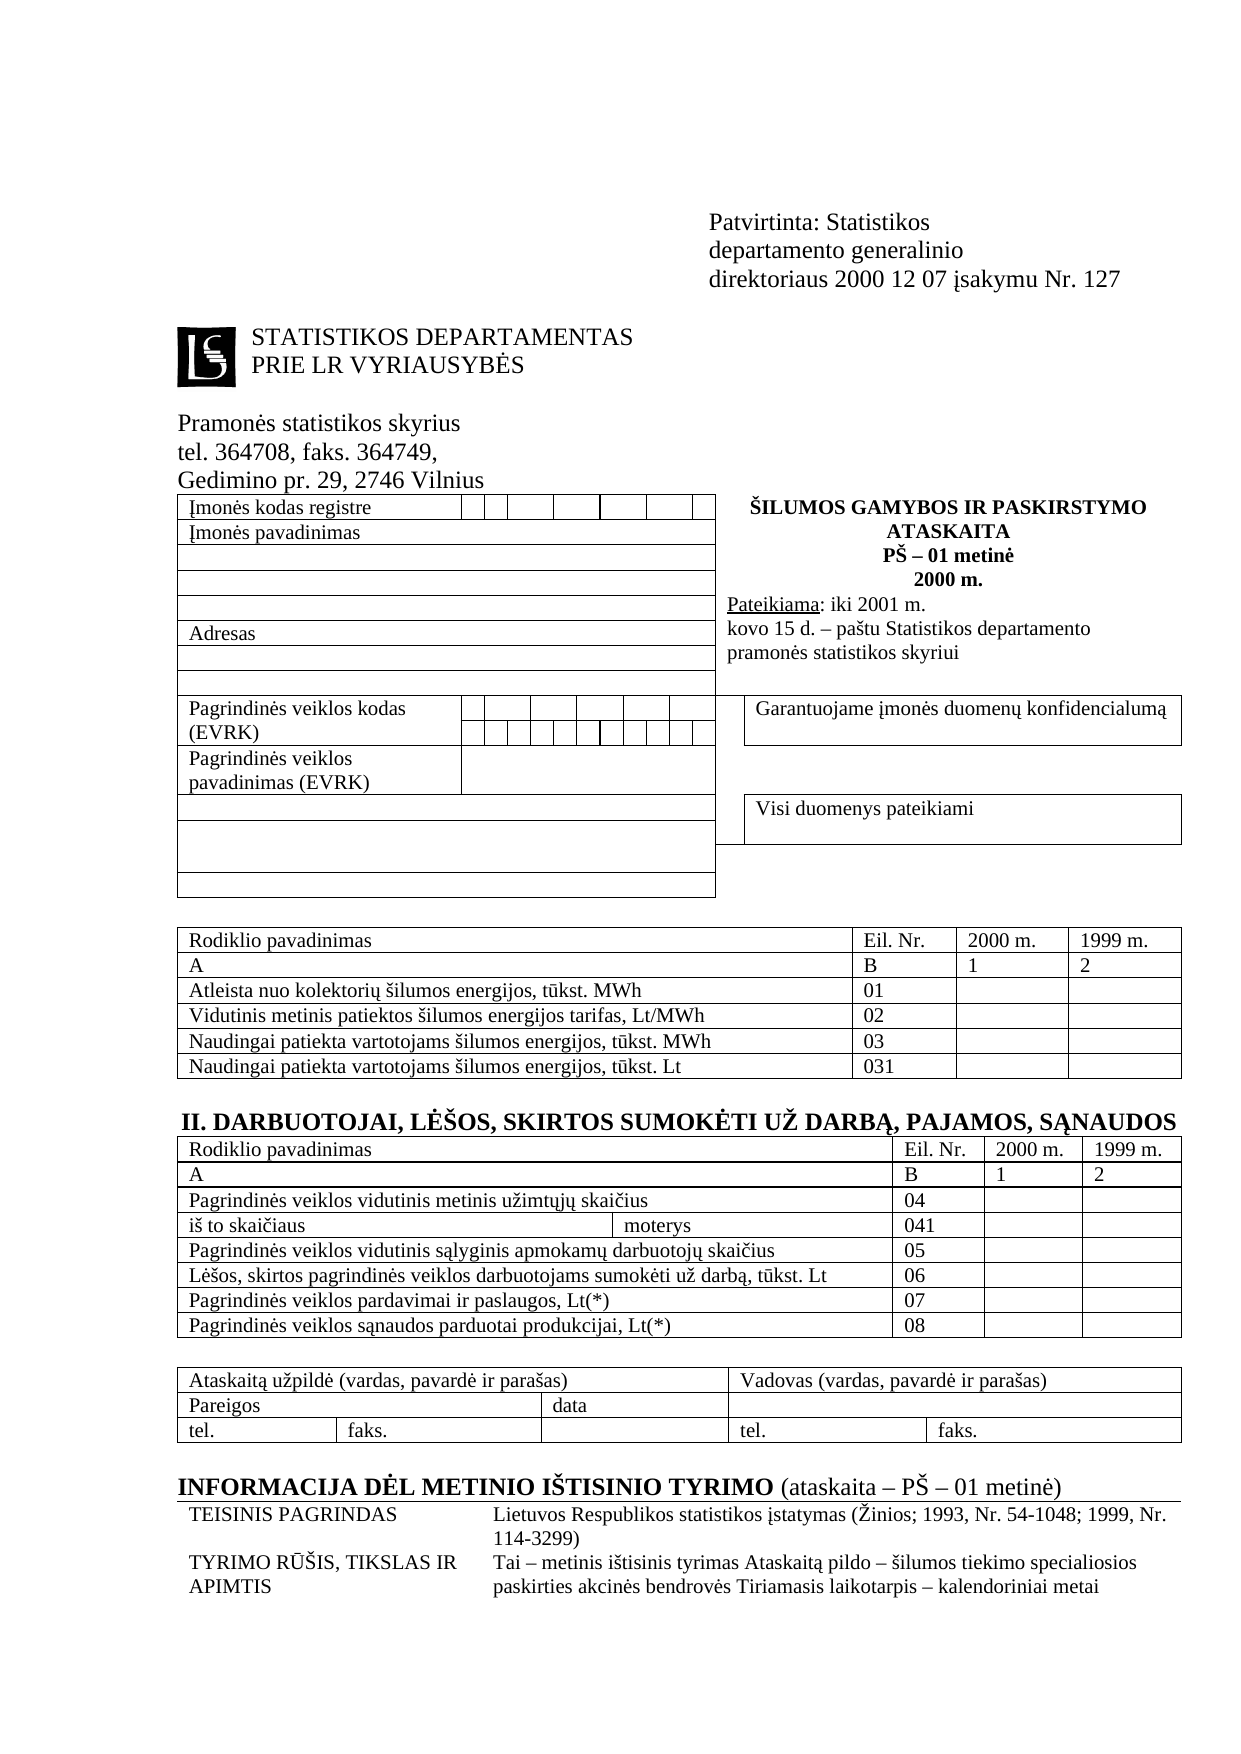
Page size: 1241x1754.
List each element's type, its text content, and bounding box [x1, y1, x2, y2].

table_header 2000 m. [957, 928, 1068, 952]
table_cell [716, 745, 744, 794]
table_header TEISINIS PAGRINDAS [177, 1502, 482, 1550]
table_cell [577, 696, 623, 720]
table_cell [1083, 1313, 1181, 1337]
table_cell [1083, 1238, 1181, 1262]
table_cell Naudingai patiekta vartotojams šilumos energijos, tūkst. Lt [178, 1054, 852, 1078]
table_cell Pagrindinės veiklos vidutinis metinis užimtųjų skaičius [178, 1188, 892, 1212]
table_cell [178, 821, 715, 872]
table_cell Pagrindinės veiklos vidutinis sąlyginis apmokamų darbuotojų skaičius [178, 1238, 892, 1262]
table_cell [985, 1313, 1082, 1337]
table_cell 04 [893, 1188, 984, 1212]
table_header Eil. Nr. [853, 928, 956, 952]
table_header 2000 m. [985, 1137, 1082, 1161]
table_header [485, 495, 507, 519]
table_cell [462, 696, 484, 720]
table_header 1999 m. [1069, 928, 1181, 952]
table_cell [957, 1004, 1068, 1027]
table_cell 08 [893, 1313, 984, 1337]
table_cell [462, 746, 715, 794]
table_cell Lėšos, skirtos pagrindinės veiklos darbuotojams sumokėti už darbą, tūkst. Lt [178, 1263, 892, 1287]
table_header [647, 495, 692, 519]
table_cell tel. [729, 1418, 926, 1442]
table_header Eil. Nr. [893, 1137, 984, 1161]
table_cell 06 [893, 1263, 984, 1287]
table_cell [485, 696, 530, 720]
table_cell 03 [853, 1029, 956, 1053]
table_cell Pagrindinės veiklos pavadinimas (EVRK) [178, 746, 461, 794]
table_cell [647, 721, 669, 745]
table_header Įmonės kodas registre [178, 495, 461, 519]
table_cell [985, 1213, 1082, 1237]
table_cell 2 [1083, 1163, 1181, 1186]
table_cell Pareigos [178, 1393, 541, 1417]
table_header Lietuvos Respublikos statistikos įstatymas (Žinios; 1993, Nr. 54-1048; 1999, Nr. 114-3299) [482, 1502, 1181, 1550]
table_header Vadovas (vardas, pavardė ir parašas) [729, 1368, 1181, 1392]
table_cell [178, 873, 715, 897]
table_cell [178, 646, 715, 670]
table_cell [1069, 1054, 1181, 1078]
table_cell 05 [893, 1238, 984, 1262]
table_cell tel. [178, 1418, 336, 1442]
table_cell 1 [957, 953, 1068, 977]
table_cell Vidutinis metinis patiektos šilumos energijos tarifas, Lt/MWh [178, 1004, 852, 1027]
table_header [554, 495, 599, 519]
table_cell faks. [337, 1418, 541, 1442]
table_cell B [893, 1163, 984, 1186]
table_header [601, 495, 646, 519]
table_cell [601, 721, 623, 745]
table_header Ataskaitą užpildė (vardas, pavardė ir parašas) [178, 1368, 728, 1392]
table_cell [1069, 1029, 1181, 1053]
table_cell A [178, 1163, 892, 1186]
text direktoriaus 2000 12 07 įsakymu Nr. 127 [177, 264, 1181, 293]
text departamento generalinio [177, 235, 1181, 264]
table_cell [531, 721, 553, 745]
table_cell Tai – metinis ištisinis tyrimas Ataskaitą pildo – šilumos tiekimo specialiosios paskirties akcinės bendrovės Tiriamasis laikotarpis – kalendoriniai metai [482, 1550, 1181, 1598]
table_cell [577, 721, 599, 745]
table_cell [1069, 1004, 1181, 1027]
table_cell [1069, 978, 1181, 1002]
table_cell Visi duomenys pateikiami [745, 795, 1181, 843]
table_cell [985, 1263, 1082, 1287]
table_cell [485, 721, 507, 745]
table_cell 041 [893, 1213, 984, 1237]
text Pramonės statistikos skyrius [177, 408, 1181, 437]
table_cell [957, 978, 1068, 1002]
table_cell Pagrindinės veiklos kodas (EVRK) [178, 696, 461, 745]
table_header ŠILUMOS GAMYBOS IR PASKIRSTYMO ATASKAITA PŠ – 01 metinė 2000 m. Pateikiama: iki 2001 m. kovo 15 d. – paštu Statistikos departamento pramonės statistikos skyriui [716, 494, 1181, 695]
table_cell [670, 696, 715, 720]
table_cell [985, 1188, 1082, 1212]
table_cell 2 [1069, 953, 1181, 977]
table_cell [670, 721, 692, 745]
table_cell [624, 696, 669, 720]
table_cell 07 [893, 1288, 984, 1312]
table_cell iš to skaičiaus [178, 1213, 612, 1237]
table_cell [693, 721, 715, 745]
table_cell Įmonės pavadinimas [178, 520, 715, 544]
table_cell [178, 795, 715, 819]
table_cell Pagrindinės veiklos pardavimai ir paslaugos, Lt(*) [178, 1288, 892, 1312]
table_cell [1083, 1213, 1181, 1237]
text INFORMACIJA DĖL METINIO IŠTISINIO TYRIMO (ataskaita – PŠ – 01 metinė) [177, 1472, 1181, 1501]
table_cell 1 [985, 1163, 1082, 1186]
table_cell [716, 794, 744, 843]
table_cell faks. [927, 1418, 1181, 1442]
table_header [462, 495, 484, 519]
text Gedimino pr. 29, 2746 Vilnius [177, 465, 1181, 494]
table_header Rodiklio pavadinimas [178, 1137, 892, 1161]
table_header Rodiklio pavadinimas [178, 928, 852, 952]
table_cell Garantuojame įmonės duomenų konfidencialumą [745, 696, 1181, 745]
table_cell [178, 671, 715, 695]
table_cell [624, 721, 646, 745]
table_cell [985, 1288, 1082, 1312]
text II. DARBUOTOJAI, LĖŠOS, SKIRTOS SUMOKĖTI UŽ DARBĄ, PAJAMOS, SĄNAUDOS [177, 1107, 1181, 1136]
table_cell [531, 696, 576, 720]
table_cell [729, 1393, 1181, 1417]
table_header 1999 m. [1083, 1137, 1181, 1161]
table_cell [1083, 1188, 1181, 1212]
table_cell [542, 1418, 728, 1442]
table_cell [744, 746, 1181, 794]
table_cell [985, 1238, 1082, 1262]
table_cell [957, 1054, 1068, 1078]
table_cell [508, 721, 530, 745]
table_cell [957, 1029, 1068, 1053]
table_cell B [853, 953, 956, 977]
table_cell A [178, 953, 852, 977]
text STATISTIKOS DEPARTAMENTAS [177, 322, 1181, 350]
table_cell [462, 721, 484, 745]
table_cell Pagrindinės veiklos sąnaudos parduotai produkcijai, Lt(*) [178, 1313, 892, 1337]
text Patvirtinta: Statistikos [177, 207, 1181, 235]
table_cell data [542, 1393, 728, 1417]
table_cell [178, 545, 715, 569]
table_cell Adresas [178, 621, 715, 645]
table_cell [554, 721, 576, 745]
table_cell [1083, 1263, 1181, 1287]
table_cell [178, 571, 715, 594]
table_cell Naudingai patiekta vartotojams šilumos energijos, tūkst. MWh [178, 1029, 852, 1053]
table_cell Atleista nuo kolektorių šilumos energijos, tūkst. MWh [178, 978, 852, 1002]
text PRIE LR VYRIAUSYBĖS [237, 350, 1181, 379]
table_cell 031 [853, 1054, 956, 1078]
table_cell 02 [853, 1004, 956, 1027]
table_cell 01 [853, 978, 956, 1002]
table_cell [716, 845, 1181, 897]
table_cell [716, 696, 744, 745]
table_cell [1083, 1288, 1181, 1312]
text tel. 364708, faks. 364749, [177, 437, 1181, 465]
table_cell TYRIMO RŪŠIS, TIKSLAS IR APIMTIS [177, 1550, 482, 1598]
table_header [508, 495, 553, 519]
table_header [693, 495, 715, 519]
table_cell [178, 596, 715, 620]
table_cell moterys [613, 1213, 892, 1237]
